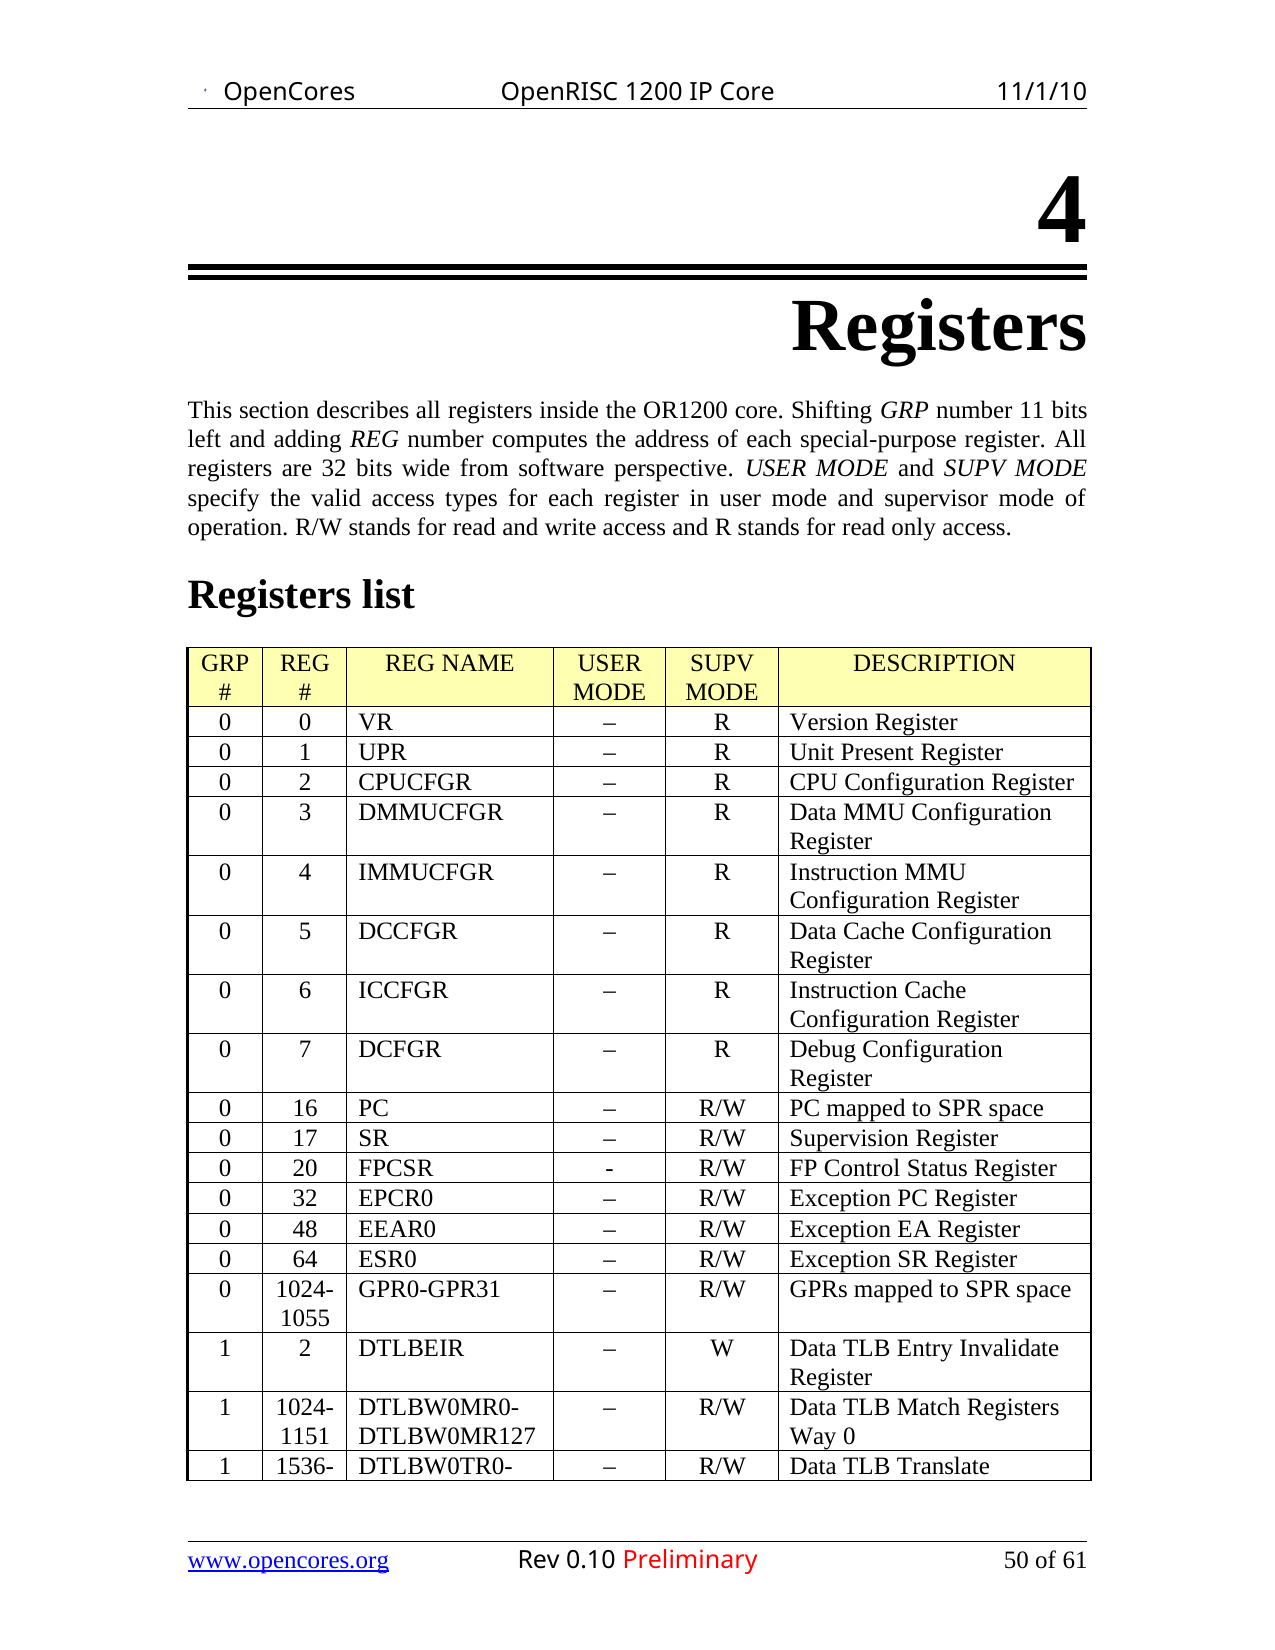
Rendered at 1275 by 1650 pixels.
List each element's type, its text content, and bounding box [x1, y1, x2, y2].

table_cell 5 [263, 916, 346, 974]
table_cell 1 [263, 737, 346, 766]
table_cell R/W [666, 1093, 778, 1122]
table_cell R/W [666, 1153, 778, 1182]
table_cell Debug Configuration Register [779, 1034, 1090, 1092]
table_cell DCFGR [347, 1034, 553, 1092]
table_cell 17 [263, 1123, 346, 1152]
table_cell – [554, 975, 665, 1033]
table_cell Data Cache Configuration Register [779, 916, 1090, 974]
table_cell – [554, 1034, 665, 1092]
table_cell – [554, 1274, 665, 1332]
table_cell – [554, 1123, 665, 1152]
table_cell – [554, 1244, 665, 1273]
table_cell Data TLB Translate [779, 1451, 1090, 1480]
table_cell CPU Configuration Register [779, 767, 1090, 796]
text This section describes all registers inside the OR1200 core. Shifting GRP number 11 bits left and adding REG number computes the address of each special-purpose register. All registers are 32 bits wide from software perspective. USER MODE and SUPV MODE specify the valid access types for each register in user mode and supervisor mode of operation. R/W stands for read and write access and R stands for read only access. [187, 395, 1087, 541]
table_cell 1024-1151 [263, 1392, 346, 1450]
table_cell R/W [666, 1451, 778, 1480]
table_cell ICCFGR [347, 975, 553, 1033]
table_cell 0 [189, 1214, 262, 1242]
table_cell Data TLB Entry Invalidate Register [779, 1333, 1090, 1391]
table_cell PC [347, 1093, 553, 1122]
table_cell Supervision Register [779, 1123, 1090, 1152]
table_cell 4 [263, 856, 346, 914]
table_cell Exception PC Register [779, 1183, 1090, 1212]
table_cell 1536- [263, 1451, 346, 1480]
table_cell 64 [263, 1244, 346, 1273]
table_cell 1024-1055 [263, 1274, 346, 1332]
table_cell – [554, 1392, 665, 1450]
text Registers [187, 280, 1087, 366]
table_header Reg Name [347, 648, 553, 706]
table_header Reg # [263, 648, 346, 706]
table_cell GPR0-GPR31 [347, 1274, 553, 1332]
table_cell – [554, 1214, 665, 1242]
table_cell 0 [189, 1153, 262, 1182]
table_cell 0 [189, 1274, 262, 1332]
table_cell R/W [666, 1123, 778, 1152]
table_cell – [554, 737, 665, 766]
table_cell ESR0 [347, 1244, 553, 1273]
table_cell R/W [666, 1274, 778, 1332]
table_cell R/W [666, 1183, 778, 1212]
table_cell – [554, 1183, 665, 1212]
table_cell GPRs mapped to SPR space [779, 1274, 1090, 1332]
table_cell R/W [666, 1244, 778, 1273]
table_cell – [554, 916, 665, 974]
table_cell – [554, 797, 665, 855]
table_cell 1 [189, 1451, 262, 1480]
table_cell R [666, 975, 778, 1033]
table_cell 0 [189, 1183, 262, 1212]
table_cell R [666, 797, 778, 855]
subtitle Registers list [187, 569, 1087, 618]
table_cell – [554, 856, 665, 914]
table_cell 0 [189, 916, 262, 974]
table_cell 0 [189, 1244, 262, 1273]
table_cell FP Control Status Register [779, 1153, 1090, 1182]
table_cell R [666, 767, 778, 796]
table_cell Exception SR Register [779, 1244, 1090, 1273]
table_cell R [666, 856, 778, 914]
table_cell Instruction MMU Configuration Register [779, 856, 1090, 914]
table_cell 3 [263, 797, 346, 855]
table_cell 48 [263, 1214, 346, 1242]
table_cell Data TLB Match Registers Way 0 [779, 1392, 1090, 1450]
table_cell 0 [189, 1123, 262, 1152]
table_cell R [666, 737, 778, 766]
table_cell DCCFGR [347, 916, 553, 974]
table_cell W [666, 1333, 778, 1391]
table_cell 2 [263, 1333, 346, 1391]
table_cell 1 [189, 1333, 262, 1391]
table_cell 16 [263, 1093, 346, 1122]
table_cell Data MMU Configuration Register [779, 797, 1090, 855]
table_cell UPR [347, 737, 553, 766]
table_cell 0 [189, 797, 262, 855]
table_cell 0 [189, 856, 262, 914]
table_header SUPV MODE [666, 648, 778, 706]
table_cell CPUCFGR [347, 767, 553, 796]
table_cell – [554, 1333, 665, 1391]
table_cell R [666, 1034, 778, 1092]
table_cell 6 [263, 975, 346, 1033]
table_cell R [666, 916, 778, 974]
table_cell Version Register [779, 707, 1090, 736]
table_cell EPCR0 [347, 1183, 553, 1212]
table_header Grp # [189, 648, 262, 706]
table_cell – [554, 707, 665, 736]
table_cell R/W [666, 1214, 778, 1242]
table_cell EEAR0 [347, 1214, 553, 1242]
table_cell 0 [263, 707, 346, 736]
table_cell FPCSR [347, 1153, 553, 1182]
table_cell – [554, 1093, 665, 1122]
subtitle 4 [187, 150, 1087, 280]
table_cell 0 [189, 975, 262, 1033]
table_cell 0 [189, 737, 262, 766]
table_cell 0 [189, 1034, 262, 1092]
table_cell Instruction Cache Configuration Register [779, 975, 1090, 1033]
table_cell - [554, 1153, 665, 1182]
table_cell DTLBEIR [347, 1333, 553, 1391]
table_cell – [554, 1451, 665, 1480]
table_cell – [554, 767, 665, 796]
table_cell PC mapped to SPR space [779, 1093, 1090, 1122]
table_cell R [666, 707, 778, 736]
table_cell R/W [666, 1392, 778, 1450]
table_cell VR [347, 707, 553, 736]
table_cell 0 [189, 707, 262, 736]
table_cell 2 [263, 767, 346, 796]
table_header USER MODE [554, 648, 665, 706]
table_cell 32 [263, 1183, 346, 1212]
table_cell DMMUCFGR [347, 797, 553, 855]
table_cell 7 [263, 1034, 346, 1092]
table_cell DTLBW0TR0- [347, 1451, 553, 1480]
table_cell Exception EA Register [779, 1214, 1090, 1242]
table_cell 0 [189, 767, 262, 796]
table_cell 20 [263, 1153, 346, 1182]
table_cell Unit Present Register [779, 737, 1090, 766]
table_cell 0 [189, 1093, 262, 1122]
table_cell SR [347, 1123, 553, 1152]
table_cell 1 [189, 1392, 262, 1450]
table_cell DTLBW0MR0-DTLBW0MR127 [347, 1392, 553, 1450]
table_header Description [779, 648, 1090, 706]
table_cell IMMUCFGR [347, 856, 553, 914]
